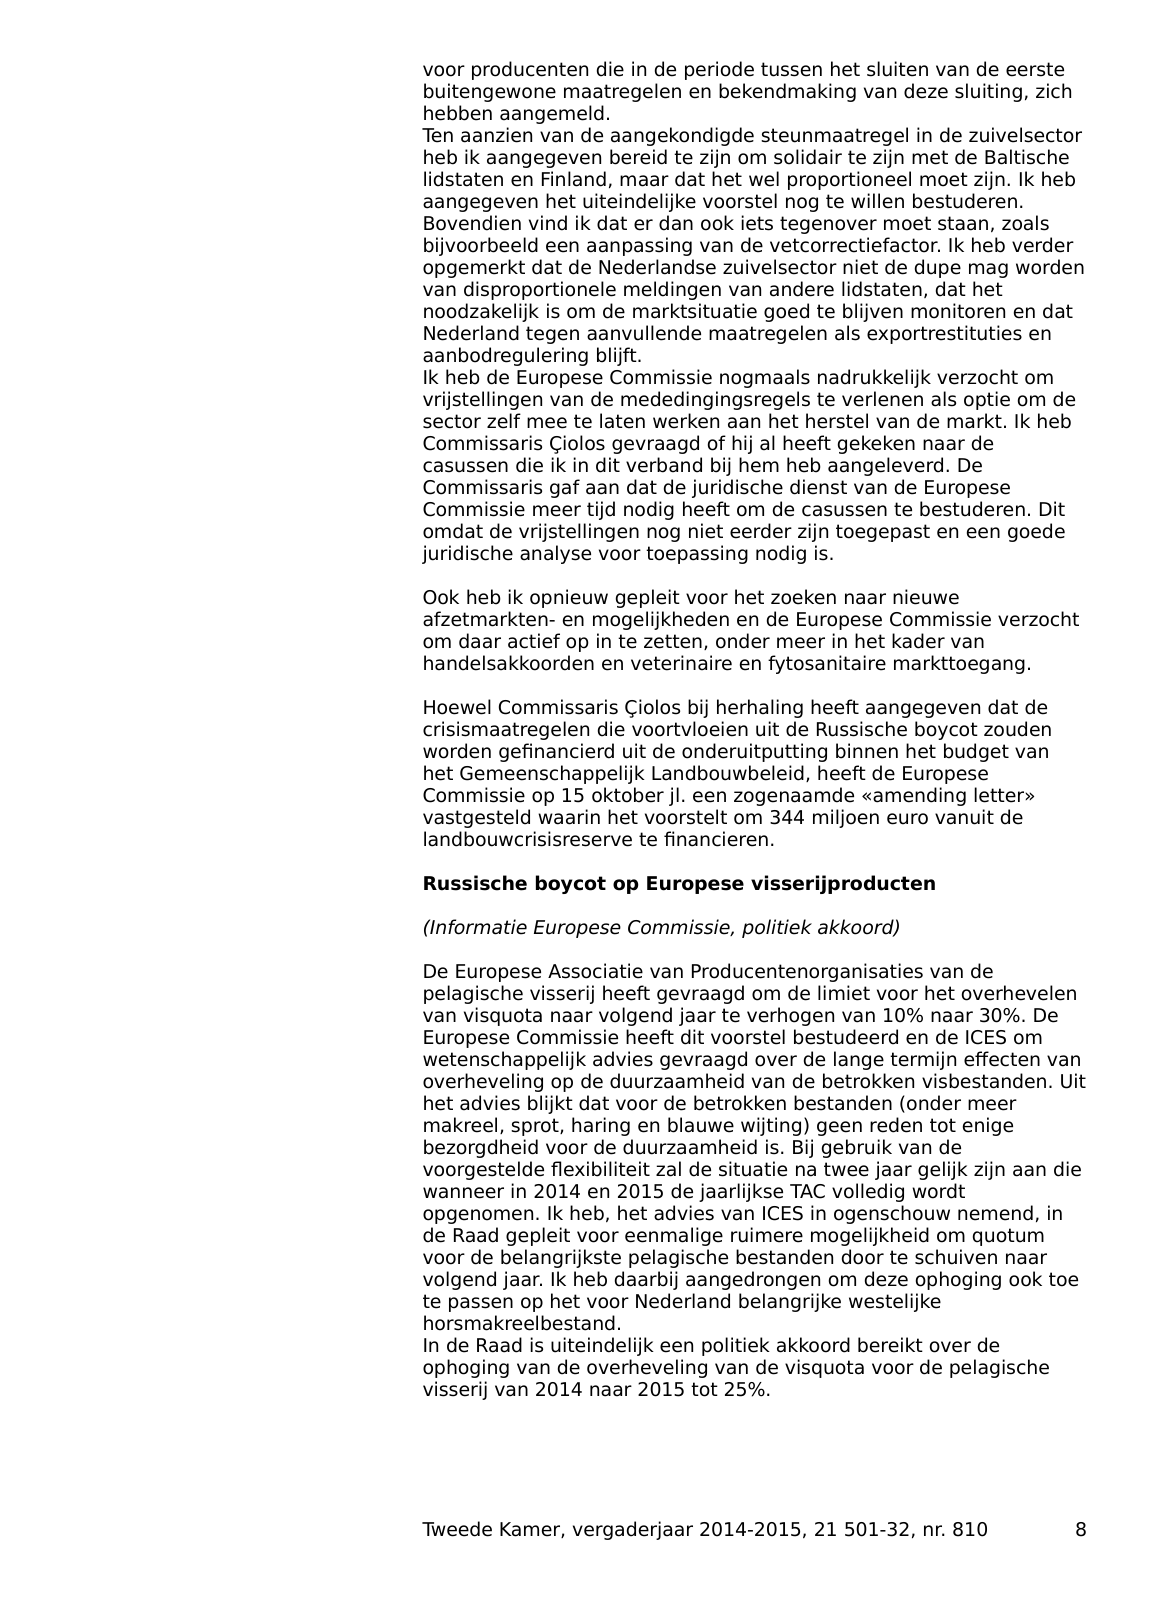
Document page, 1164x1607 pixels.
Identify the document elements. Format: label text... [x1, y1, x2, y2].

text voor producenten die in de periode tussen het sluiten van de eerste buitengewone maatregelen en bekendmaking van deze sluiting, zich hebben aangemeld. [422, 59, 1087, 125]
text Ook heb ik opnieuw gepleit voor het zoeken naar nieuwe afzetmarkten- en mogelijkheden en de Europese Commissie verzocht om daar actief op in te zetten, onder meer in het kader van handelsakkoorden en veterinaire en fytosanitaire markttoegang. [422, 587, 1087, 675]
text Ten aanzien van de aangekondigde steunmaatregel in de zuivelsector heb ik aangegeven bereid te zijn om solidair te zijn met de Baltische lidstaten en Finland, maar dat het wel proportioneel moet zijn. Ik heb aangegeven het uiteindelijke voorstel nog te willen bestuderen. Bovendien vind ik dat er dan ook iets tegenover moet staan, zoals bijvoorbeeld een aanpassing van de vetcorrectiefactor. Ik heb verder opgemerkt dat de Nederlandse zuivelsector niet de dupe mag worden van disproportionele meldingen van andere lidstaten, dat het noodzakelijk is om de marktsituatie goed te blijven monitoren en dat Nederland tegen aanvullende maatregelen als exportrestituties en aanbodregulering blijft. [422, 125, 1087, 367]
text Hoewel Commissaris Çiolos bij herhaling heeft aangegeven dat de crisismaatregelen die voortvloeien uit de Russische boycot zouden worden gefinancierd uit de onderuitputting binnen het budget van het Gemeenschappelijk Landbouwbeleid, heeft de Europese Commissie op 15 oktober jl. een zogenaamde «amending letter» vastgesteld waarin het voorstelt om 344 miljoen euro vanuit de landbouwcrisisreserve te financieren. [422, 697, 1087, 851]
text In de Raad is uiteindelijk een politiek akkoord bereikt over de ophoging van de overheveling van de visquota voor de pelagische visserij van 2014 naar 2015 tot 25%. [422, 1335, 1087, 1401]
subtitle (Informatie Europese Commissie, politiek akkoord) [422, 917, 1087, 939]
subtitle Russische boycot op Europese visserijproducten [422, 873, 1087, 895]
text Ik heb de Europese Commissie nogmaals nadrukkelijk verzocht om vrijstellingen van de mededingingsregels te verlenen als optie om de sector zelf mee te laten werken aan het herstel van de markt. Ik heb Commissaris Çiolos gevraagd of hij al heeft gekeken naar de casussen die ik in dit verband bij hem heb aangeleverd. De Commissaris gaf aan dat de juridische dienst van de Europese Commissie meer tijd nodig heeft om de casussen te bestuderen. Dit omdat de vrijstellingen nog niet eerder zijn toegepast en een goede juridische analyse voor toepassing nodig is. [422, 367, 1087, 564]
text De Europese Associatie van Producentenorganisaties van de pelagische visserij heeft gevraagd om de limiet voor het overhevelen van visquota naar volgend jaar te verhogen van 10% naar 30%. De Europese Commissie heeft dit voorstel bestudeerd en de ICES om wetenschappelijk advies gevraagd over de lange termijn effecten van overheveling op de duurzaamheid van de betrokken visbestanden. Uit het advies blijkt dat voor de betrokken bestanden (onder meer makreel, sprot, haring en blauwe wijting) geen reden tot enige bezorgdheid voor de duurzaamheid is. Bij gebruik van de voorgestelde flexibiliteit zal de situatie na twee jaar gelijk zijn aan die wanneer in 2014 en 2015 de jaarlijkse TAC volledig wordt opgenomen. Ik heb, het advies van ICES in ogenschouw nemend, in de Raad gepleit voor eenmalige ruimere mogelijkheid om quotum voor de belangrijkste pelagische bestanden door te schuiven naar volgend jaar. Ik heb daarbij aangedrongen om deze ophoging ook toe te passen op het voor Nederland belangrijke westelijke horsmakreelbestand. [422, 961, 1087, 1335]
